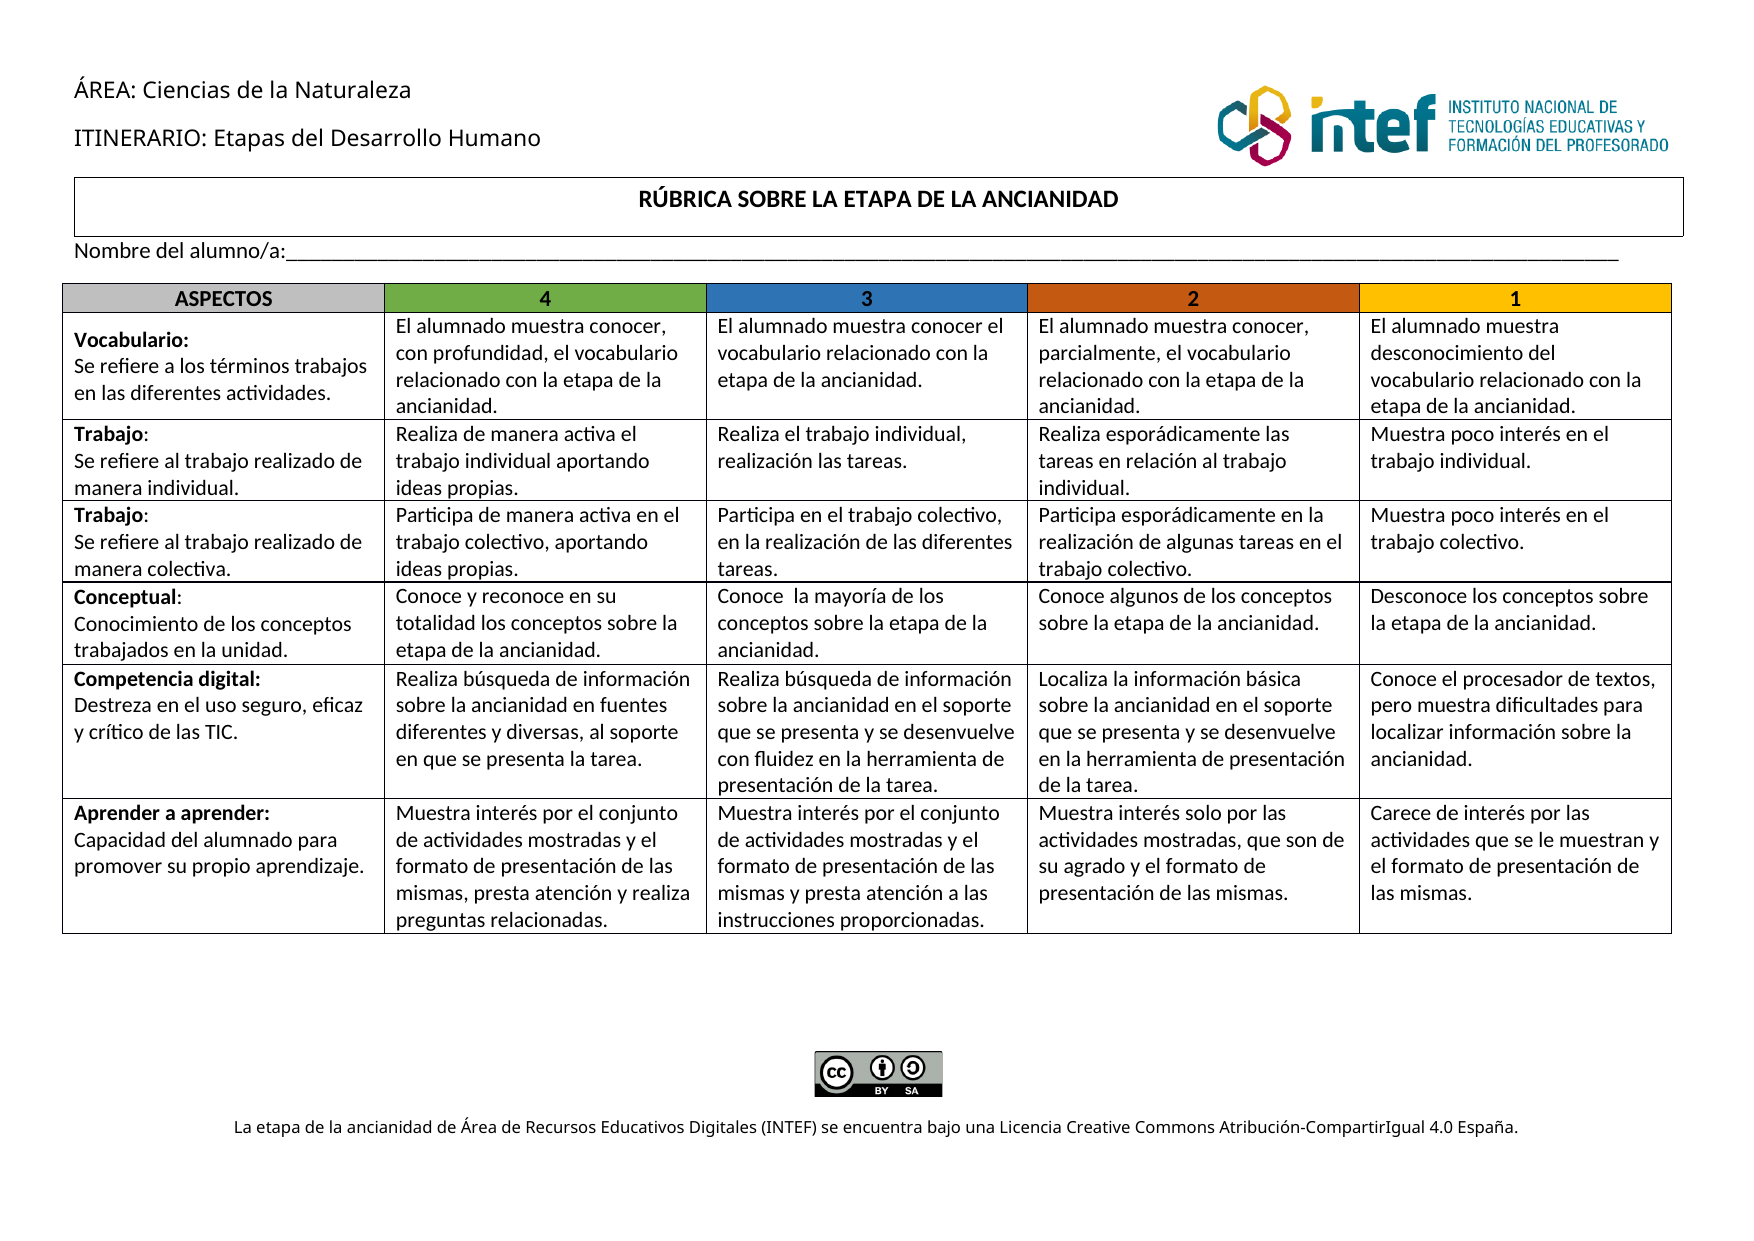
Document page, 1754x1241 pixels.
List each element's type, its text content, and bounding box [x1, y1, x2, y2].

table_cell Localiza la información básica sobre la ancianidad en el soporte que se presenta y se desenvuelve en la herramienta de presentación de la tarea. [1028, 665, 1359, 798]
table_cell Competencia digital: Destreza en el uso seguro, eficaz y crítico de las TIC. [63, 665, 384, 798]
table_cell Trabajo: Se refiere al trabajo realizado de manera individual. [63, 420, 384, 500]
table_cell Desconoce los conceptos sobre la etapa de la ancianidad. [1360, 583, 1671, 664]
table_cell Trabajo: Se refiere al trabajo realizado de manera colectiva. [63, 501, 384, 581]
picture [814, 1051, 943, 1097]
table_cell Realiza búsqueda de información sobre la ancianidad en el soporte que se presenta y se desenvuelve con fluidez en la herramienta de presentación de la tarea. [707, 665, 1027, 798]
table_cell Carece de interés por las actividades que se le muestran y el formato de presentación de las mismas. [1360, 799, 1671, 933]
table_cell Muestra interés solo por las actividades mostradas, que son de su agrado y el formato de presentación de las mismas. [1028, 799, 1359, 933]
table_cell Aprender a aprender: Capacidad del alumnado para promover su propio aprendizaje. [63, 799, 384, 933]
table_header 2 [1028, 284, 1359, 312]
table_header ASPECTOS [63, 284, 384, 312]
table_cell Participa en el trabajo colectivo, en la realización de las diferentes tareas. [707, 501, 1027, 581]
table_cell Muestra interés por el conjunto de actividades mostradas y el formato de presentación de las mismas y presta atención a las instrucciones proporcionadas. [707, 799, 1027, 933]
table_cell Vocabulario: Se refiere a los términos trabajos en las diferentes actividades. [63, 313, 384, 419]
table_header 1 [1360, 284, 1671, 312]
table_cell El alumnado muestra conocer, con profundidad, el vocabulario relacionado con la etapa de la ancianidad. [385, 313, 706, 419]
table_cell Muestra interés por el conjunto de actividades mostradas y el formato de presentación de las mismas, presta atención y realiza preguntas relacionadas. [385, 799, 706, 933]
table_cell Conoce algunos de los conceptos sobre la etapa de la ancianidad. [1028, 583, 1359, 664]
table_cell Conoce el procesador de textos, pero muestra dificultades para localizar información sobre la ancianidad. [1360, 665, 1671, 798]
table_cell Muestra poco interés en el trabajo individual. [1360, 420, 1671, 500]
table_cell El alumnado muestra desconocimiento del vocabulario relacionado con la etapa de la ancianidad. [1360, 313, 1671, 419]
table_cell Realiza esporádicamente las tareas en relación al trabajo individual. [1028, 420, 1359, 500]
table_cell El alumnado muestra conocer, parcialmente, el vocabulario relacionado con la etapa de la ancianidad. [1028, 313, 1359, 419]
text Nombre del alumno/a:_____________________________________________________________________________________________________________________ [74, 237, 1683, 264]
table_cell Conceptual: Conocimiento de los conceptos trabajados en la unidad. [63, 583, 384, 664]
table_cell Muestra poco interés en el trabajo colectivo. [1360, 501, 1671, 581]
picture [1202, 73, 1683, 177]
table_cell Realiza búsqueda de información sobre la ancianidad en fuentes diferentes y diversas, al soporte en que se presenta la tarea. [385, 665, 706, 798]
table_cell Conoce la mayoría de los conceptos sobre la etapa de la ancianidad. [707, 583, 1027, 664]
table_header RÚBRICA SOBRE LA ETAPA DE LA ANCIANIDAD [75, 178, 1683, 236]
table_header 3 [707, 284, 1027, 312]
table_header 4 [385, 284, 706, 312]
table_cell Realiza de manera activa el trabajo individual aportando ideas propias. [385, 420, 706, 500]
table_cell Participa esporádicamente en la realización de algunas tareas en el trabajo colectivo. [1028, 501, 1359, 581]
table_cell Realiza el trabajo individual, realización las tareas. [707, 420, 1027, 500]
table_cell Conoce y reconoce en su totalidad los conceptos sobre la etapa de la ancianidad. [385, 583, 706, 664]
table_cell El alumnado muestra conocer el vocabulario relacionado con la etapa de la ancianidad. [707, 313, 1027, 419]
table_cell Participa de manera activa en el trabajo colectivo, aportando ideas propias. [385, 501, 706, 581]
